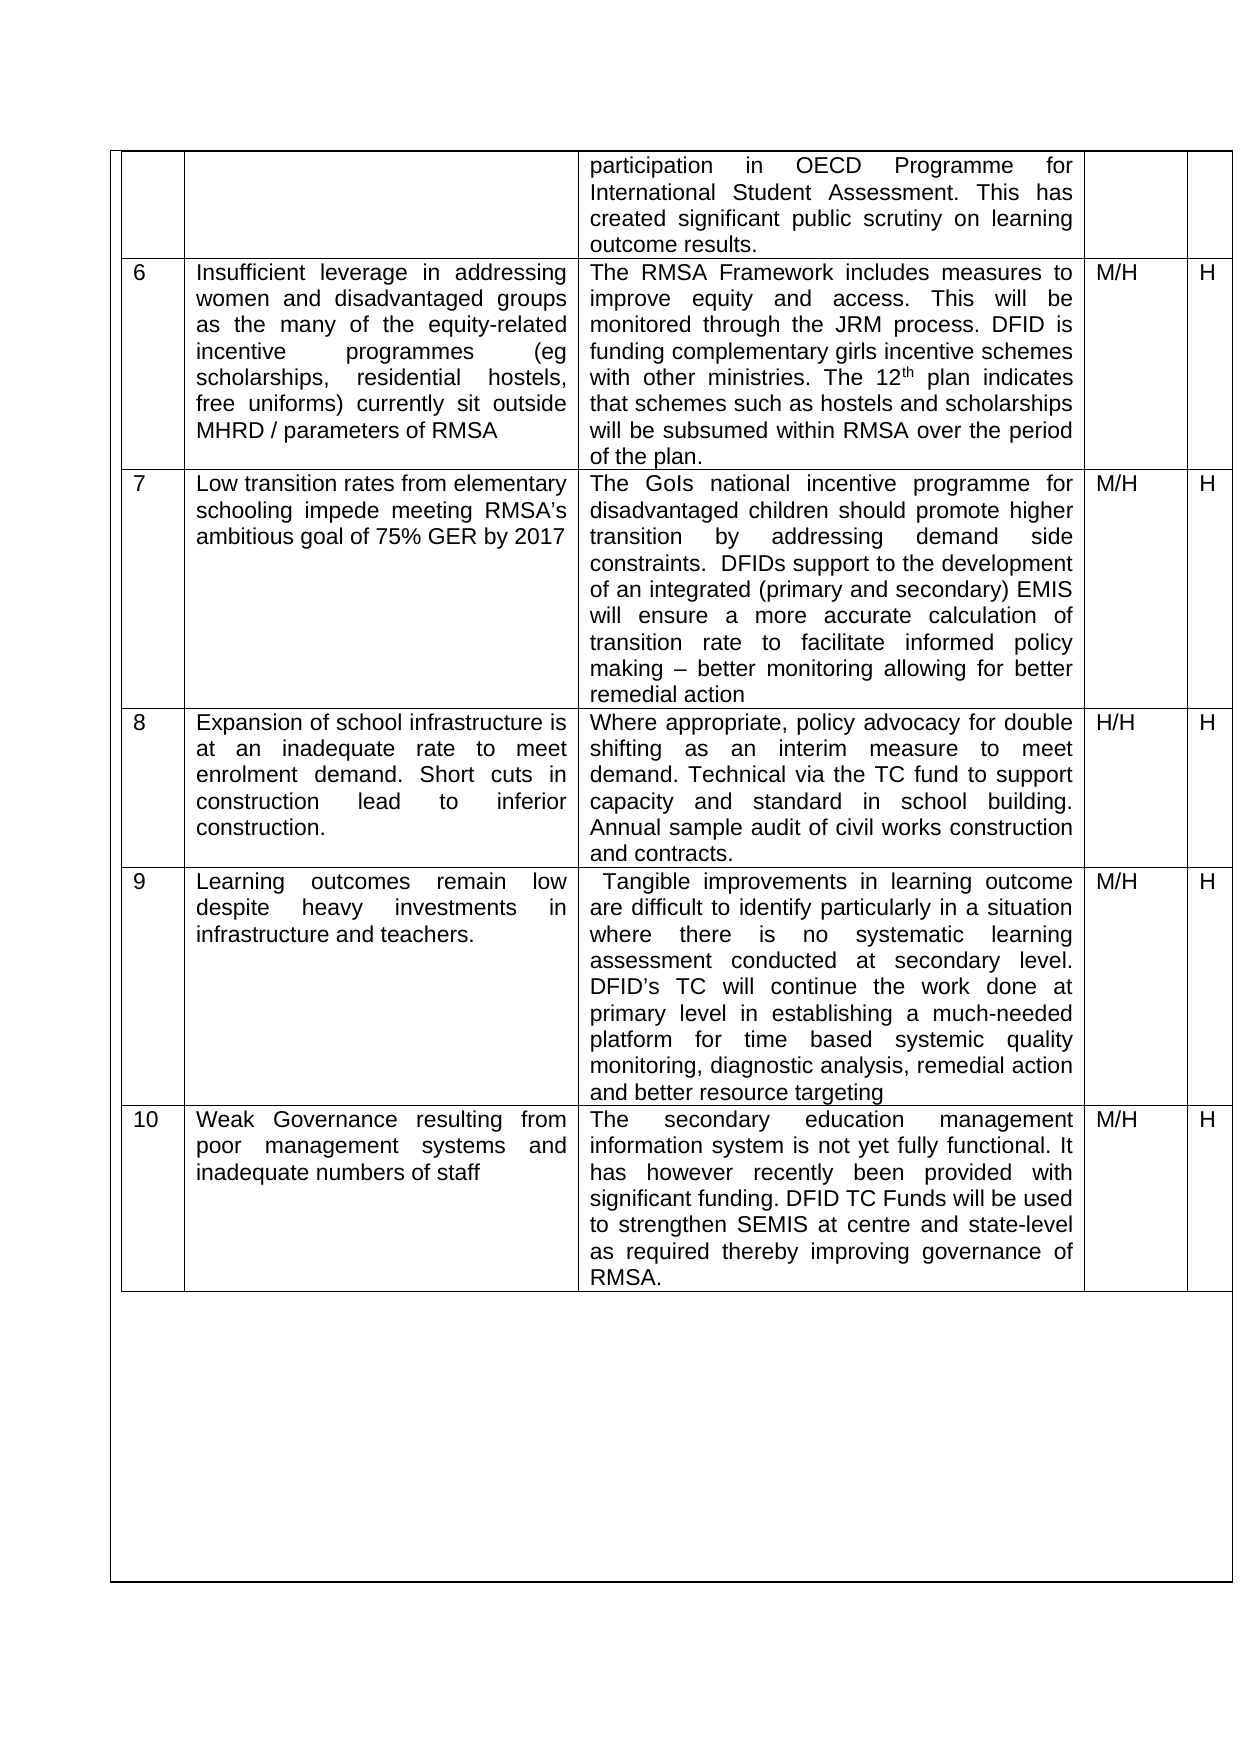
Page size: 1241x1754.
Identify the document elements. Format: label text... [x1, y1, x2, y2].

table_cell Insufficient leverage in addressing women and disadvantaged groups as the many of the equity-related incentive programmes (eg scholarships, residential hostels, free uniforms) currently sit outside MHRD / parameters of RMSA [185, 259, 578, 469]
table_cell Expansion of school infrastructure is at an inadequate rate to meet enrolment demand. Short cuts in construction lead to inferior construction. [185, 709, 578, 867]
table_cell 9 [122, 868, 184, 1105]
table_cell H [1188, 868, 1232, 1105]
table_cell The GoIs national incentive programme for disadvantaged children should promote higher transition by addressing demand side constraints. DFIDs support to the development of an integrated (primary and secondary) EMIS will ensure a more accurate calculation of transition rate to facilitate informed policy making – better monitoring allowing for better remedial action [579, 470, 1084, 708]
table_cell The secondary education management information system is not yet fully functional. It has however recently been provided with significant funding. DFID TC Funds will be used to strengthen SEMIS at centre and state-level as required thereby improving governance of RMSA. [579, 1106, 1084, 1291]
table_cell M/H [1085, 470, 1187, 708]
table_cell [122, 152, 184, 257]
table_cell H [1188, 709, 1232, 867]
table_cell Tangible improvements in learning outcome are difficult to identify particularly in a situation where there is no systematic learning assessment conducted at secondary level. DFID’s TC will continue the work done at primary level in establishing a much-needed platform for time based systemic quality monitoring, diagnostic analysis, remedial action and better resource targeting [579, 868, 1084, 1105]
table_cell 8 [122, 709, 184, 867]
table_cell [111, 151, 1232, 1581]
table_cell participation in OECD Programme for International Student Assessment. This has created significant public scrutiny on learning outcome results. [579, 152, 1084, 257]
table_cell M/H [1085, 1106, 1187, 1291]
table_cell 10 [122, 1106, 184, 1291]
table_cell 6 [122, 259, 184, 469]
table_cell M/H [1085, 868, 1187, 1105]
table_cell H [1188, 470, 1232, 708]
table_cell The RMSA Framework includes measures to improve equity and access. This will be monitored through the JRM process. DFID is funding complementary girls incentive schemes with other ministries. The 12th plan indicates that schemes such as hostels and scholarships will be subsumed within RMSA over the period of the plan. [579, 259, 1084, 469]
table_cell H [1188, 259, 1232, 469]
table_cell Weak Governance resulting from poor management systems and inadequate numbers of staff [185, 1106, 578, 1291]
table_cell H/H [1085, 709, 1187, 867]
table_cell [185, 152, 578, 257]
table_cell 7 [122, 470, 184, 708]
table_cell [1085, 152, 1187, 257]
table_cell Learning outcomes remain low despite heavy investments in infrastructure and teachers. [185, 868, 578, 1105]
table_cell M/H [1085, 259, 1187, 469]
table_cell [1188, 152, 1232, 257]
table_cell Where appropriate, policy advocacy for double shifting as an interim measure to meet demand. Technical via the TC fund to support capacity and standard in school building. Annual sample audit of civil works construction and contracts. [579, 709, 1084, 867]
table_cell H [1188, 1106, 1232, 1291]
table_cell Low transition rates from elementary schooling impede meeting RMSA’s ambitious goal of 75% GER by 2017 [185, 470, 578, 708]
